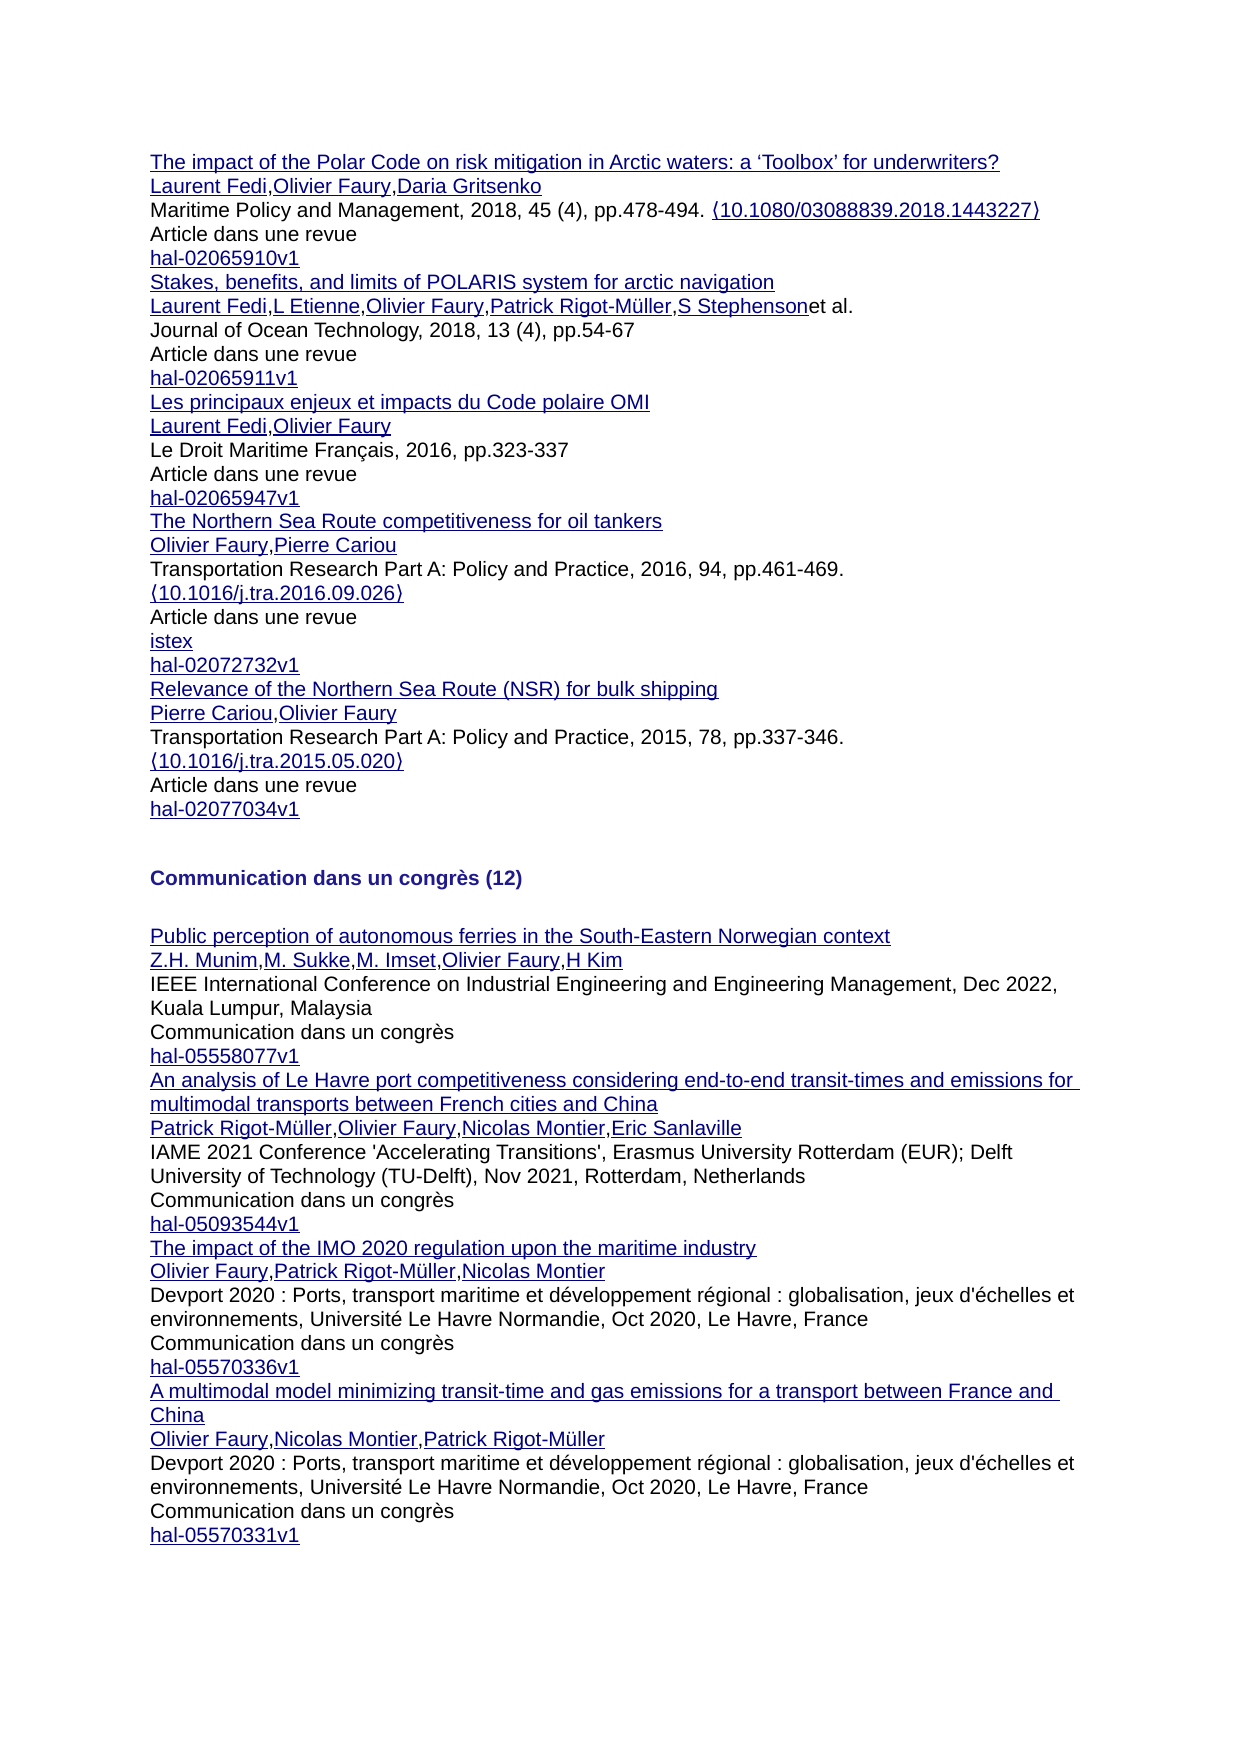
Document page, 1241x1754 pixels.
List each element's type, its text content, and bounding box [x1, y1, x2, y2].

table_cell Les principaux enjeux et impacts du Code polaire OMI Laurent Fedi,Olivier Faury Le Droit Maritime Français, 2016, pp.323-337 Article dans une revue hal-02065947v1 [150, 390, 1090, 509]
table_cell A multimodal model minimizing transit-time and gas emissions for a transport between France and China Olivier Faury,Nicolas Montier,Patrick Rigot-Müller Devport 2020 : Ports, transport maritime et développement régional : globalisation, jeux d'échelles et environnements, Université Le Havre Normandie, Oct 2020, Le Havre, France Communication dans un congrès hal-05570331v1 [150, 1379, 1090, 1547]
table_header Public perception of autonomous ferries in the South-Eastern Norwegian context Z.H. Munim,M. Sukke,M. Imset,Olivier Faury,H Kim IEEE International Conference on Industrial Engineering and Engineering Management, Dec 2022, Kuala Lumpur, Malaysia Communication dans un congrès hal-05558077v1 [150, 924, 1090, 1068]
table_cell The impact of the IMO 2020 regulation upon the maritime industry Olivier Faury,Patrick Rigot-Müller,Nicolas Montier Devport 2020 : Ports, transport maritime et développement régional : globalisation, jeux d'échelles et environnements, Université Le Havre Normandie, Oct 2020, Le Havre, France Communication dans un congrès hal-05570336v1 [150, 1235, 1090, 1379]
table_cell Relevance of the Northern Sea Route (NSR) for bulk shipping Pierre Cariou,Olivier Faury Transportation Research Part A: Policy and Practice, 2015, 78, pp.337-346. ⟨10.1016/j.tra.2015.05.020⟩ Article dans une revue hal-02077034v1 [150, 677, 1090, 821]
subtitle Communication dans un congrès (12) [150, 866, 1090, 889]
table_cell The Northern Sea Route competitiveness for oil tankers Olivier Faury,Pierre Cariou Transportation Research Part A: Policy and Practice, 2016, 94, pp.461-469. ⟨10.1016/j.tra.2016.09.026⟩ Article dans une revue istex hal-02072732v1 [150, 509, 1090, 677]
table_cell An analysis of Le Havre port competitiveness considering end-to-end transit-times and emissions for multimodal transports between French cities and China Patrick Rigot-Müller,Olivier Faury,Nicolas Montier,Eric Sanlaville IAME 2021 Conference 'Accelerating Transitions', Erasmus University Rotterdam (EUR); Delft University of Technology (TU-Delft), Nov 2021, Rotterdam, Netherlands Communication dans un congrès hal-05093544v1 [150, 1068, 1090, 1235]
table_cell The impact of the Polar Code on risk mitigation in Arctic waters: a ‘Toolbox’ for underwriters? Laurent Fedi,Olivier Faury,Daria Gritsenko Maritime Policy and Management, 2018, 45 (4), pp.478-494. ⟨10.1080/03088839.2018.1443227⟩ Article dans une revue hal-02065910v1 [150, 150, 1090, 270]
table_cell Stakes, benefits, and limits of POLARIS system for arctic navigation Laurent Fedi,L Etienne,Olivier Faury,Patrick Rigot-Müller,S Stephensonet al. Journal of Ocean Technology, 2018, 13 (4), pp.54-67 Article dans une revue hal-02065911v1 [150, 270, 1090, 389]
